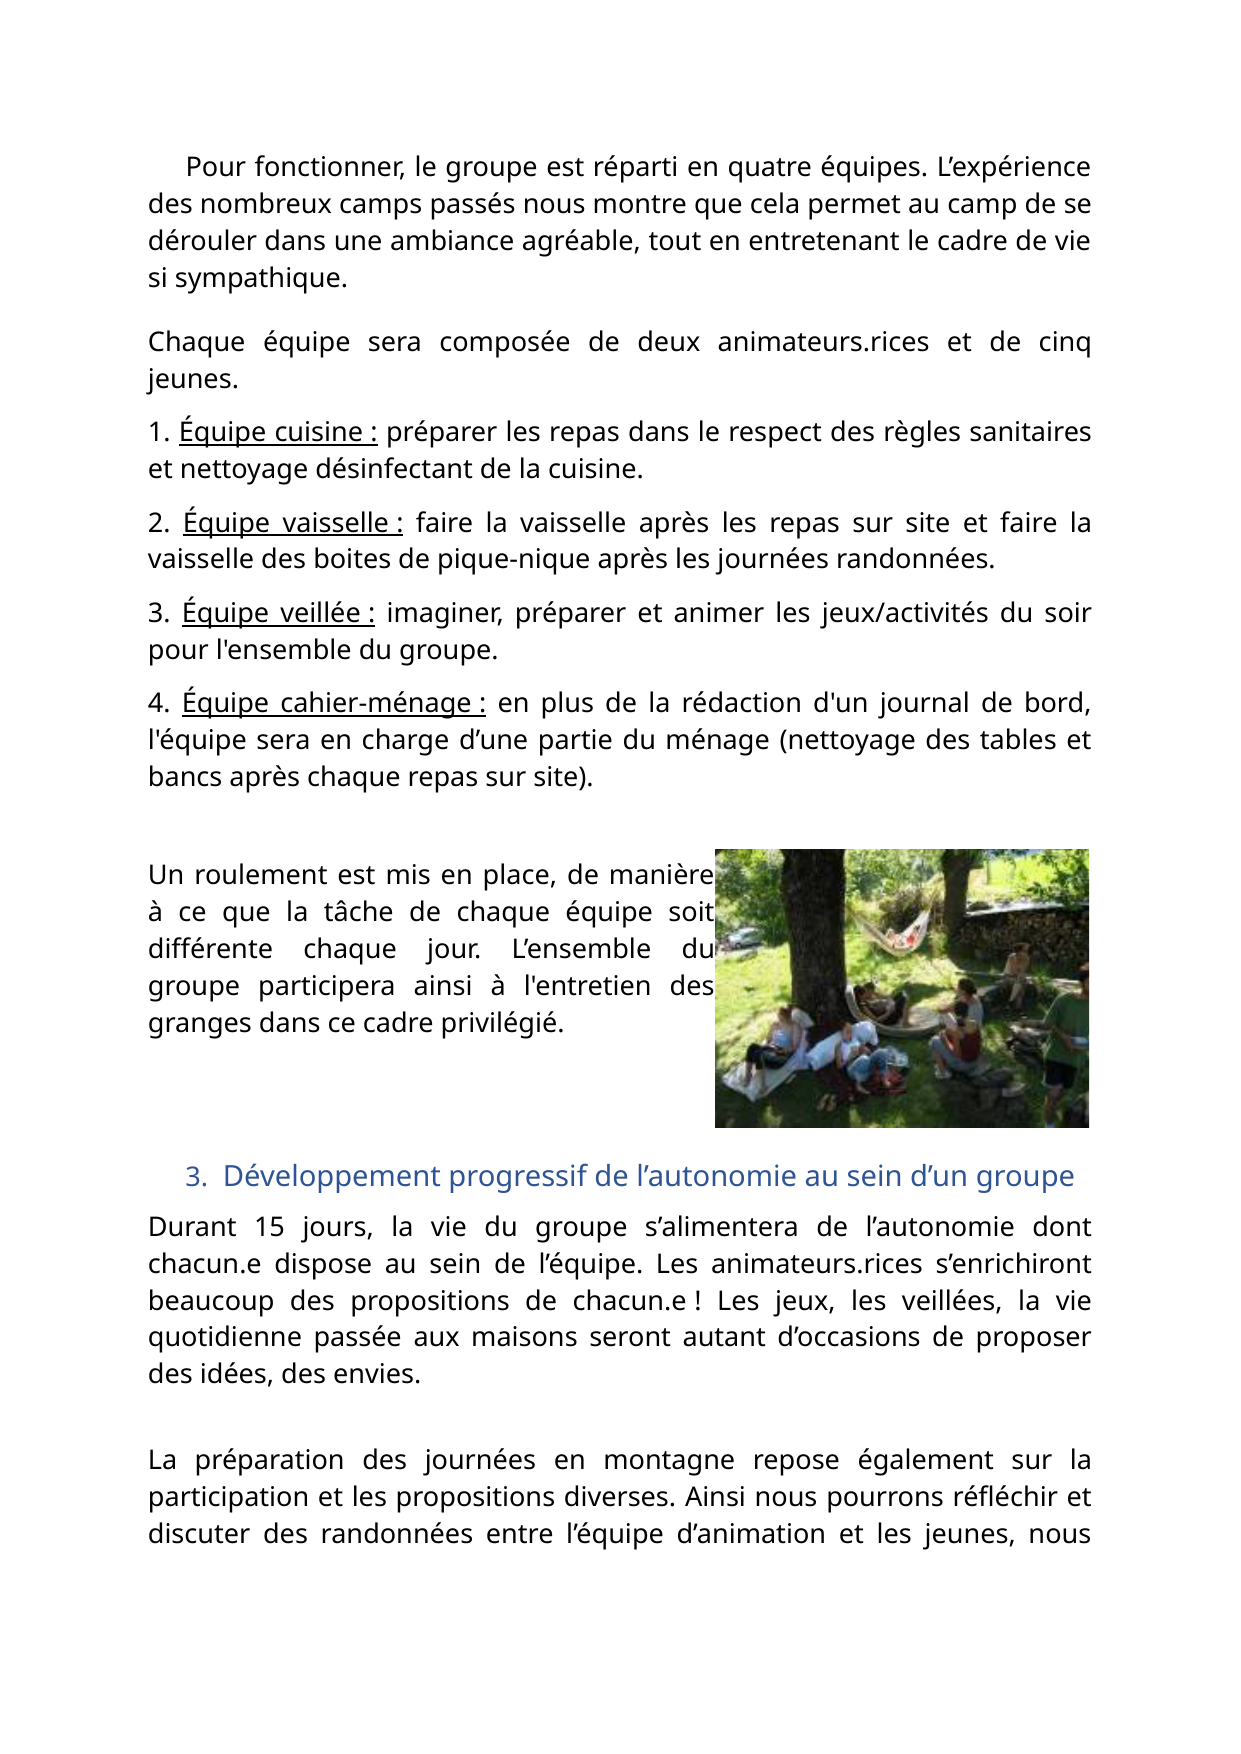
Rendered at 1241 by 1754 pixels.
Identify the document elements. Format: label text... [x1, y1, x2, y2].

picture [715, 849, 1090, 1128]
text Durant 15 jours, la vie du groupe s’alimentera de l’autonomie dont chacun.e dispose au sein de l’équipe. Les animateurs.rices s’enrichiront beaucoup des propositions de chacun.e ! Les jeux, les veillées, la vie quotidienne passée aux maisons seront autant d’occasions de proposer des idées, des envies. [148, 1207, 1093, 1392]
subtitle Développement progressif de l’autonomie au sein d’un groupe [185, 1156, 1093, 1195]
text Pour fonctionner, le groupe est réparti en quatre équipes. L’expérience des nombreux camps passés nous montre que cela permet au camp de se dérouler dans une ambiance agréable, tout en entretenant le cadre de vie si sympathique. [148, 148, 1093, 295]
text Un roulement est mis en place, de manière à ce que la tâche de chaque équipe soit différente chaque jour. L’ensemble du groupe participera ainsi à l'entretien des granges dans ce cadre privilégié. [148, 856, 715, 1040]
text La préparation des journées en montagne repose également sur la participation et les propositions diverses. Ainsi nous pourrons réfléchir et discuter des randonnées entre l’équipe d’animation et les jeunes, nous [148, 1441, 1093, 1551]
text 4. Équipe cahier-ménage : en plus de la rédaction d'un journal de bord, l'équipe sera en charge d’une partie du ménage (nettoyage des tables et bancs après chaque repas sur site). [148, 684, 1093, 794]
text 3. Équipe veillée : imaginer, préparer et animer les jeux/activités du soir pour l'ensemble du groupe. [148, 593, 1093, 667]
text 1. Équipe cuisine : préparer les repas dans le respect des règles sanitaires et nettoyage désinfectant de la cuisine. [148, 413, 1093, 486]
text Chaque équipe sera composée de deux animateurs.rices et de cinq jeunes. [148, 322, 1093, 396]
text 2. Équipe vaisselle : faire la vaisselle après les repas sur site et faire la vaisselle des boites de pique-nique après les journées randonnées. [148, 503, 1093, 577]
